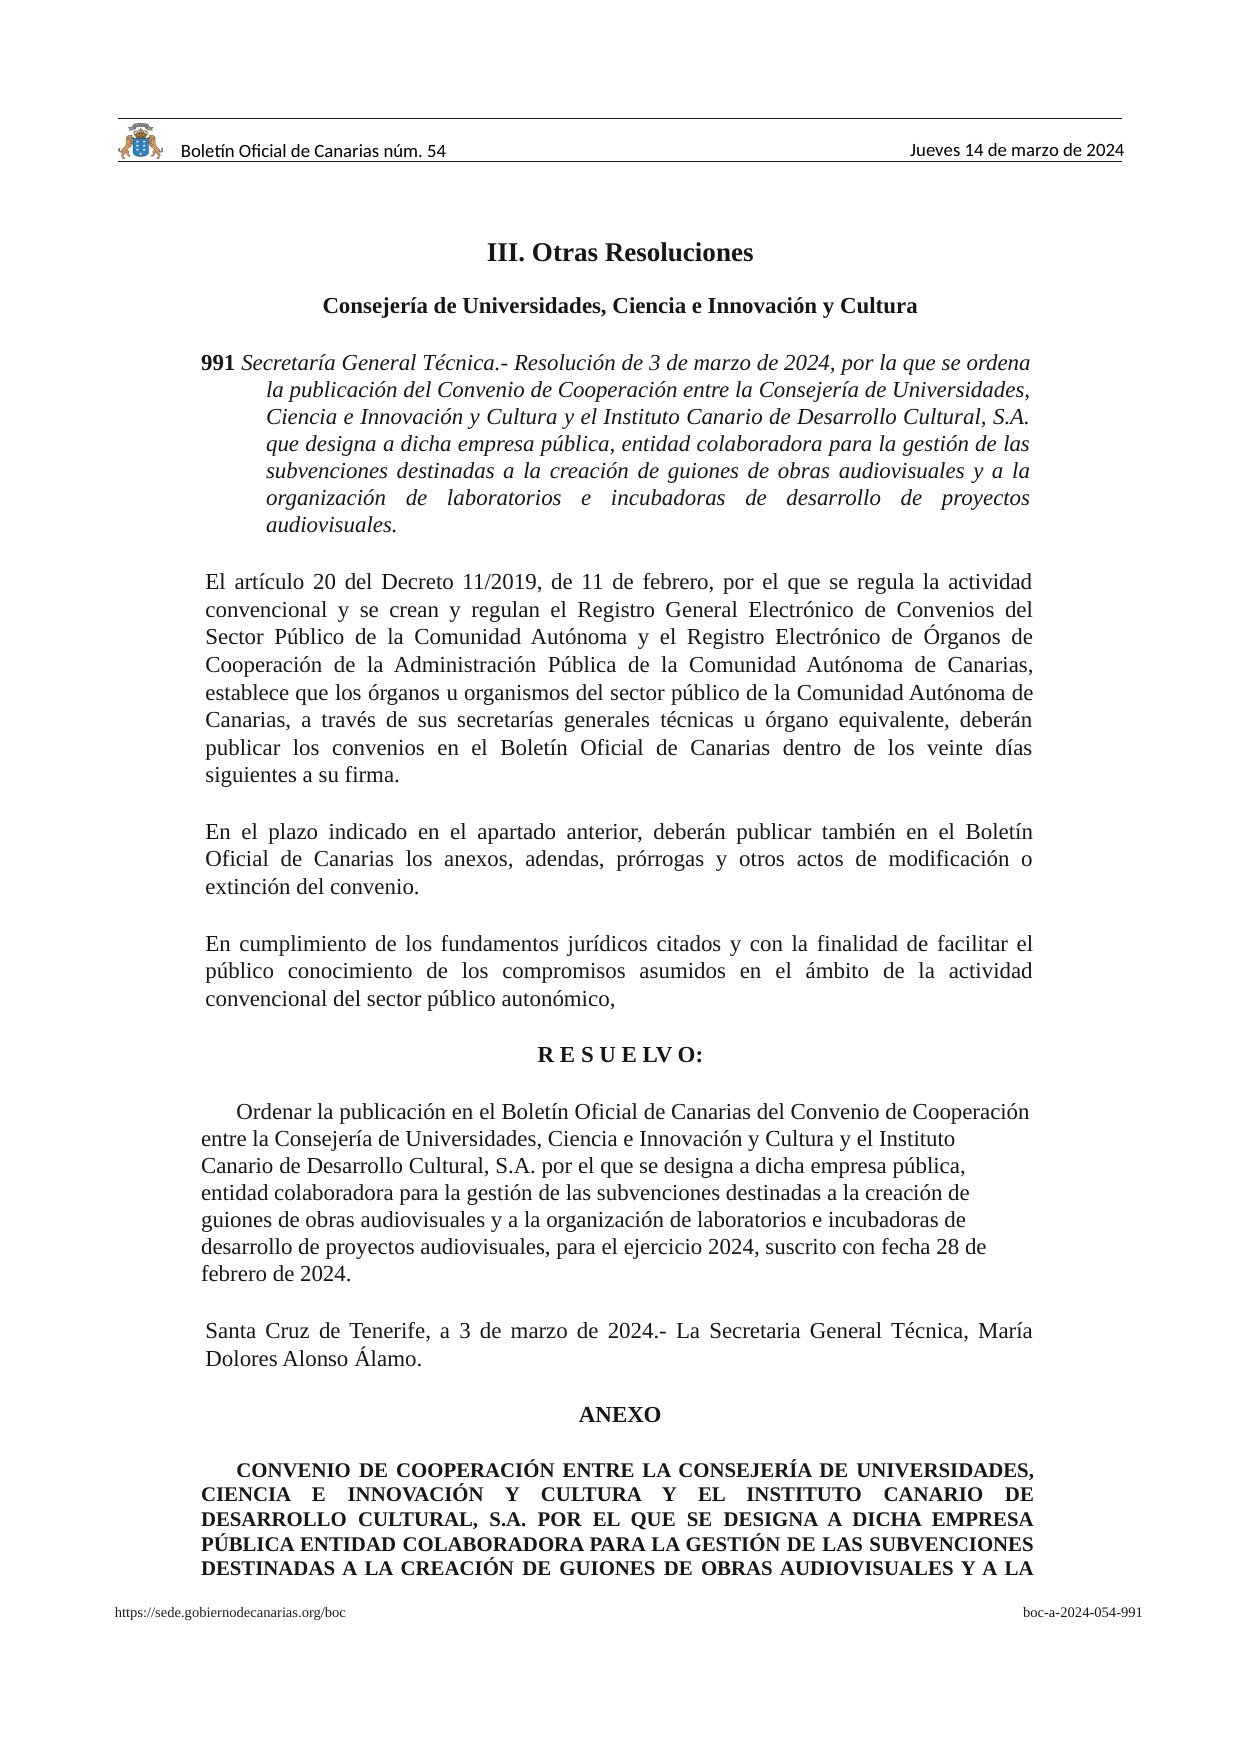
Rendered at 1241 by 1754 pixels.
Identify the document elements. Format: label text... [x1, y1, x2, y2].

text III. Otras Resoluciones [206, 236, 1034, 267]
text Santa Cruz de Tenerife, a 3 de marzo de 2024.- La Secretaria General Técnica, María Dolores Alonso Álamo. [205, 1317, 1034, 1371]
text CONVENIO DE COOPERACIÓN ENTRE LA CONSEJERÍA DE UNIVERSIDADES, CIENCIA E INNOVACIÓN Y CULTURA Y EL INSTITUTO CANARIO DE DESARROLLO CULTURAL, S.A. POR EL QUE SE DESIGNA A DICHA EMPRESA PÚBLICA ENTIDAD COLABORADORA PARA LA GESTIÓN DE LAS SUBVENCIONES DESTINADAS A LA CREACIÓN DE GUIONES DE OBRAS AUDIOVISUALES Y A LA [201, 1458, 1034, 1580]
subtitle ANEXO [206, 1401, 1034, 1427]
subtitle Consejería de Universidades, Ciencia e Innovación y Cultura [206, 293, 1034, 319]
text En cumplimiento de los fundamentos jurídicos citados y con la finalidad de facilitar el público conocimiento de los compromisos asumidos en el ámbito de la actividad convencional del sector público autonómico, [205, 930, 1034, 1011]
text En el plazo indicado en el apartado anterior, deberán publicar también en el Boletín Oficial de Canarias los anexos, adendas, prórrogas y otros actos de modificación o extinción del convenio. [205, 818, 1034, 899]
text El artículo 20 del Decreto 11/2019, de 11 de febrero, por el que se regula la actividad convencional y se crean y regulan el Registro General Electrónico de Convenios del Sector Público de la Comunidad Autónoma y el Registro Electrónico de Órganos de Cooperación de la Administración Pública de la Comunidad Autónoma de Canarias, establece que los órganos u organismos del sector público de la Comunidad Autónoma de Canarias, a través de sus secretarías generales técnicas u órgano equivalente, deberán publicar los convenios en el Boletín Oficial de Canarias dentro de los veinte días siguientes a su firma. [205, 568, 1034, 788]
text Ordenar la publicación en el Boletín Oficial de Canarias del Convenio de Cooperación entre la Consejería de Universidades, Ciencia e Innovación y Cultura y el Instituto Canario de Desarrollo Cultural, S.A. por el que se designa a dicha empresa pública, entidad colaboradora para la gestión de las subvenciones destinadas a la creación de guiones de obras audiovisuales y a la organización de laboratorios e incubadoras de desarrollo de proyectos audiovisuales, para el ejercicio 2024, suscrito con fecha 28 de febrero de 2024. [201, 1098, 1034, 1287]
text R E S U E LV O: [206, 1041, 1034, 1068]
text 991 Secretaría General Técnica.- Resolución de 3 de marzo de 2024, por la que se ordena la publicación del Convenio de Cooperación entre la Consejería de Universidades, Ciencia e Innovación y Cultura y el Instituto Canario de Desarrollo Cultural, S.A. que designa a dicha empresa pública, entidad colaboradora para la gestión de las subvenciones destinadas a la creación de guiones de obras audiovisuales y a la organización de laboratorios e incubadoras de desarrollo de proyectos audiovisuales. [201, 349, 1033, 538]
